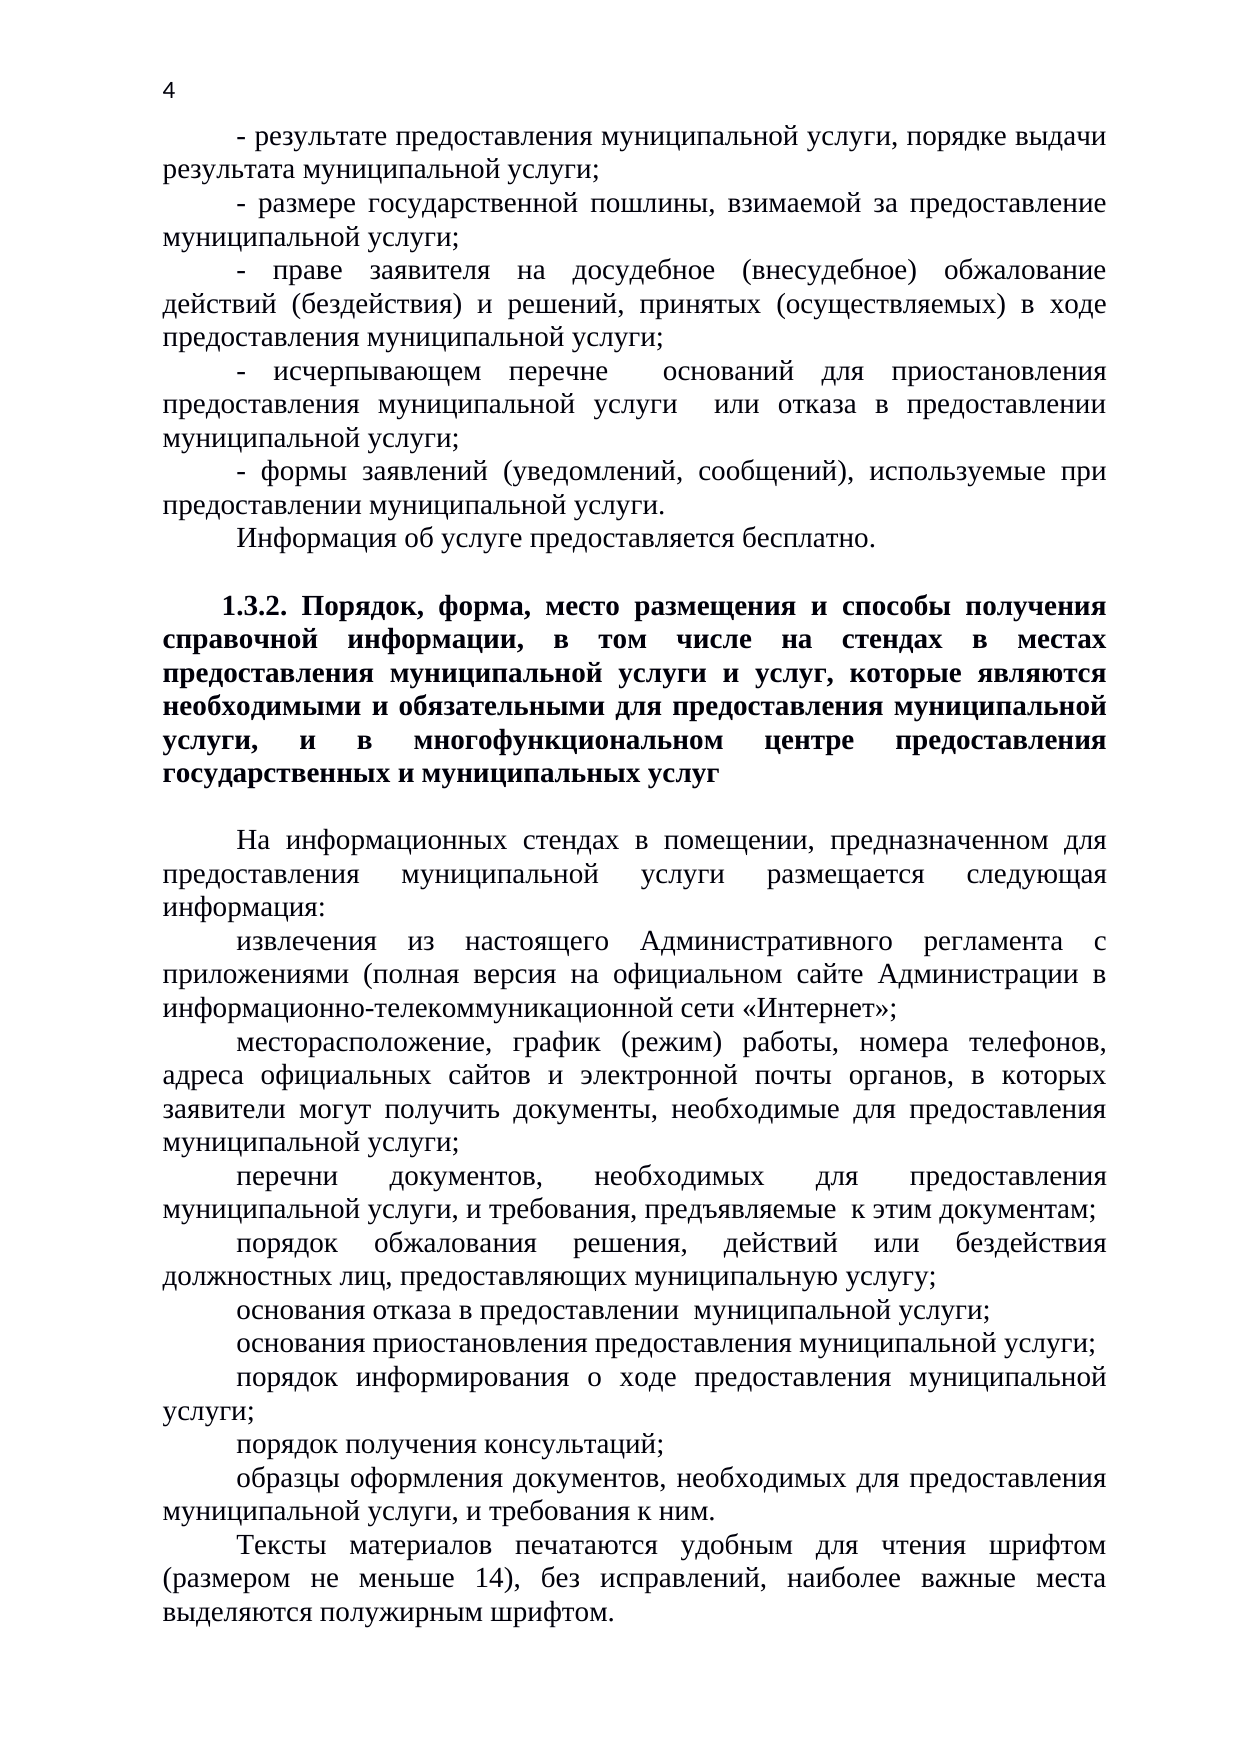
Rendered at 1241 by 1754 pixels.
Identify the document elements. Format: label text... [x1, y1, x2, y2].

text основания приостановления предоставления муниципальной услуги; [162, 1326, 1107, 1359]
text образцы оформления документов, необходимых для предоставления муниципальной услуги, и требования к ним. [162, 1460, 1107, 1527]
text - формы заявлений (уведомлений, сообщений), используемые при предоставлении муниципальной услуги. [162, 453, 1107, 521]
text извлечения из настоящего Административного регламента с приложениями (полная версия на официальном сайте Администрации в информационно-телекоммуникационной сети «Интернет»; [162, 923, 1107, 1024]
text - праве заявителя на досудебное (внесудебное) обжалование действий (бездействия) и решений, принятых (осуществляемых) в ходе предоставления муниципальной услуги; [162, 252, 1107, 353]
text перечни документов, необходимых для предоставления муниципальной услуги, и требования, предъявляемые к этим документам; [162, 1158, 1107, 1225]
text - результате предоставления муниципальной услуги, порядке выдачи результата муниципальной услуги; [162, 118, 1107, 185]
text порядок обжалования решения, действий или бездействия должностных лиц, предоставляющих муниципальную услугу; [162, 1225, 1107, 1292]
text 1.3.2. Порядок, форма, место размещения и способы получения справочной информации, в том числе на стендах в местах предоставления муниципальной услуги и услуг, которые являются необходимыми и обязательными для предоставления муниципальной услуги, и в многофункциональном центре предоставления государственных и муниципальных услуг [162, 588, 1107, 789]
text - размере государственной пошлины, взимаемой за предоставление муниципальной услуги; [162, 185, 1107, 252]
text порядок получения консультаций; [162, 1426, 1107, 1460]
text Информация об услуге предоставляется бесплатно. [162, 521, 1107, 554]
text На информационных стендах в помещении, предназначенном для предоставления муниципальной услуги размещается следующая информация: [162, 822, 1107, 923]
text порядок информирования о ходе предоставления муниципальной услуги; [162, 1359, 1107, 1426]
text основания отказа в предоставлении муниципальной услуги; [162, 1292, 1107, 1326]
text - исчерпывающем перечне оснований для приостановления предоставления муниципальной услуги или отказа в предоставлении муниципальной услуги; [162, 353, 1107, 453]
text месторасположение, график (режим) работы, номера телефонов, адреса официальных сайтов и электронной почты органов, в которых заявители могут получить документы, необходимые для предоставления муниципальной услуги; [162, 1024, 1107, 1158]
text Тексты материалов печатаются удобным для чтения шрифтом (размером не меньше 14), без исправлений, наиболее важные места выделяются полужирным шрифтом. [162, 1527, 1107, 1627]
